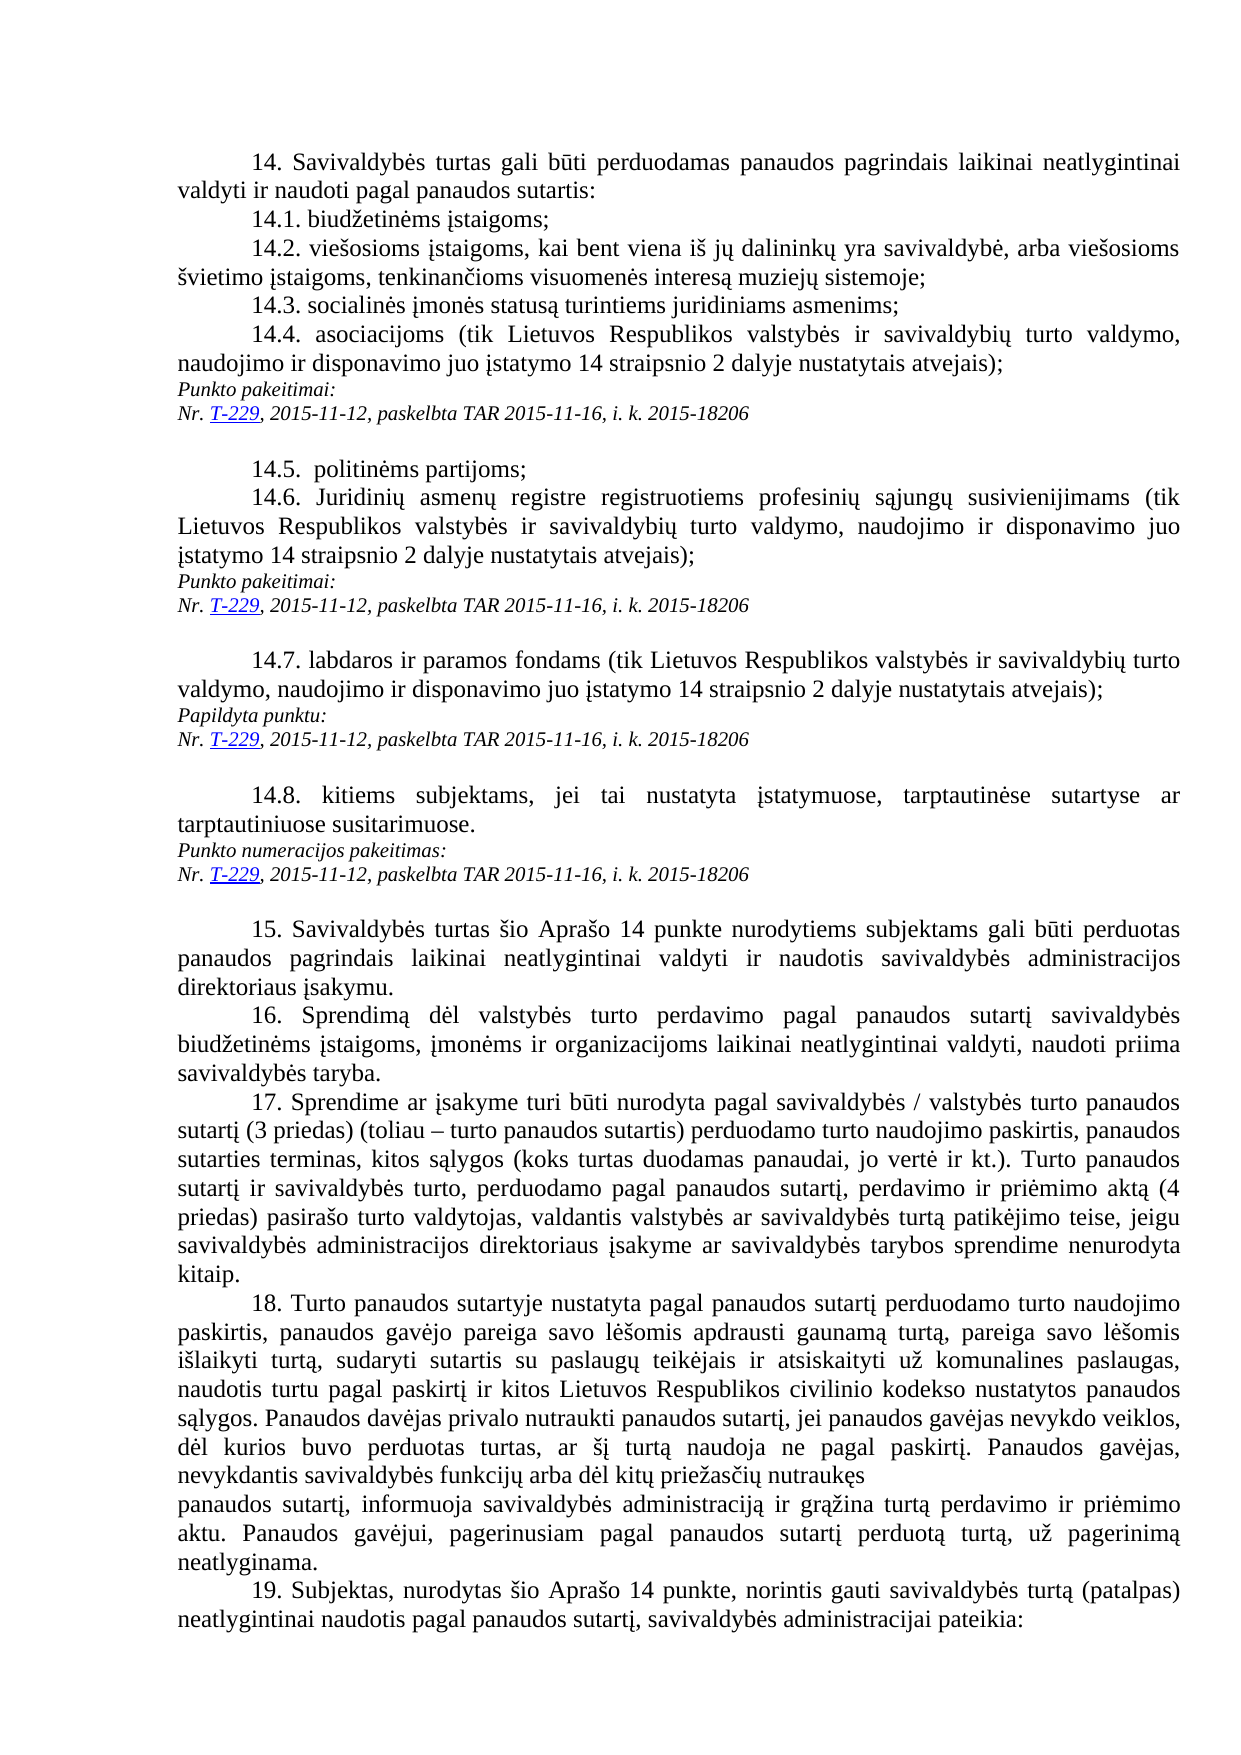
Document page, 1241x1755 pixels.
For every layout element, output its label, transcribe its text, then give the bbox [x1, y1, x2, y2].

text 14.5. politinėms partijoms; [177, 454, 1181, 482]
text 19. Subjektas, nurodytas šio Aprašo 14 punkte, norintis gauti savivaldybės turtą (patalpas) neatlygintinai naudotis pagal panaudos sutartį, savivaldybės administracijai pateikia: [177, 1576, 1181, 1633]
text Nr. T-229, 2015-11-12, paskelbta TAR 2015-11-16, i. k. 2015-18206 [177, 727, 1181, 751]
text 18. Turto panaudos sutartyje nustatyta pagal panaudos sutartį perduodamo turto naudojimo paskirtis, panaudos gavėjo pareiga savo lėšomis apdrausti gaunamą turtą, pareiga savo lėšomis išlaikyti turtą, sudaryti sutartis su paslaugų teikėjais ir atsiskaityti už komunalines paslaugas, naudotis turtu pagal paskirtį ir kitos Lietuvos Respublikos civilinio kodekso nustatytos panaudos sąlygos. Panaudos davėjas privalo nutraukti panaudos sutartį, jei panaudos gavėjas nevykdo veiklos, dėl kurios buvo perduotas turtas, ar šį turtą naudoja ne pagal paskirtį. Panaudos gavėjas, nevykdantis savivaldybės funkcijų arba dėl kitų priežasčių nutraukęs [177, 1288, 1181, 1489]
text Punkto pakeitimai: [177, 377, 1181, 401]
text 14.3. socialinės įmonės statusą turintiems juridiniams asmenims; [177, 291, 1181, 319]
text 15. Savivaldybės turtas šio Aprašo 14 punkte nurodytiems subjektams gali būti perduotas panaudos pagrindais laikinai neatlygintinai valdyti ir naudotis savivaldybės administracijos direktoriaus įsakymu. [177, 914, 1181, 1001]
text 14.7. labdaros ir paramos fondams (tik Lietuvos Respublikos valstybės ir savivaldybių turto valdymo, naudojimo ir disponavimo juo įstatymo 14 straipsnio 2 dalyje nustatytais atvejais); [177, 646, 1181, 703]
text 14. Savivaldybės turtas gali būti perduodamas panaudos pagrindais laikinai neatlygintinai valdyti ir naudoti pagal panaudos sutartis: [177, 147, 1181, 204]
text 14.4. asociacijoms (tik Lietuvos Respublikos valstybės ir savivaldybių turto valdymo, naudojimo ir disponavimo juo įstatymo 14 straipsnio 2 dalyje nustatytais atvejais); [177, 319, 1181, 377]
text Nr. T-229, 2015-11-12, paskelbta TAR 2015-11-16, i. k. 2015-18206 [177, 401, 1181, 425]
text 17. Sprendime ar įsakyme turi būti nurodyta pagal savivaldybės / valstybės turto panaudos sutartį (3 priedas) (toliau – turto panaudos sutartis) perduodamo turto naudojimo paskirtis, panaudos sutarties terminas, kitos sąlygos (koks turtas duodamas panaudai, jo vertė ir kt.). Turto panaudos sutartį ir savivaldybės turto, perduodamo pagal panaudos sutartį, perdavimo ir priėmimo aktą (4 priedas) pasirašo turto valdytojas, valdantis valstybės ar savivaldybės turtą patikėjimo teise, jeigu savivaldybės administracijos direktoriaus įsakyme ar savivaldybės tarybos sprendime nenurodyta kitaip. [177, 1087, 1181, 1288]
text 16. Sprendimą dėl valstybės turto perdavimo pagal panaudos sutartį savivaldybės biudžetinėms įstaigoms, įmonėms ir organizacijoms laikinai neatlygintinai valdyti, naudoti priima savivaldybės taryba. [177, 1001, 1181, 1087]
text Nr. T-229, 2015-11-12, paskelbta TAR 2015-11-16, i. k. 2015-18206 [177, 862, 1181, 886]
text Punkto numeracijos pakeitimas: [177, 837, 1181, 862]
text Nr. T-229, 2015-11-12, paskelbta TAR 2015-11-16, i. k. 2015-18206 [177, 593, 1181, 617]
text 14.6. Juridinių asmenų registre registruotiems profesinių sąjungų susivienijimams (tik Lietuvos Respublikos valstybės ir savivaldybių turto valdymo, naudojimo ir disponavimo juo įstatymo 14 straipsnio 2 dalyje nustatytais atvejais); [177, 482, 1181, 569]
text panaudos sutartį, informuoja savivaldybės administraciją ir grąžina turtą perdavimo ir priėmimo aktu. Panaudos gavėjui, pagerinusiam pagal panaudos sutartį perduotą turtą, už pagerinimą neatlyginama. [177, 1489, 1181, 1576]
text Papildyta punktu: [177, 703, 1181, 727]
text 14.2. viešosioms įstaigoms, kai bent viena iš jų dalininkų yra savivaldybė, arba viešosioms švietimo įstaigoms, tenkinančioms visuomenės interesą muziejų sistemoje; [177, 233, 1181, 291]
text 14.1. biudžetinėms įstaigoms; [177, 204, 1181, 233]
text 14.8. kitiems subjektams, jei tai nustatyta įstatymuose, tarptautinėse sutartyse ar tarptautiniuose susitarimuose. [177, 780, 1181, 837]
text Punkto pakeitimai: [177, 569, 1181, 593]
